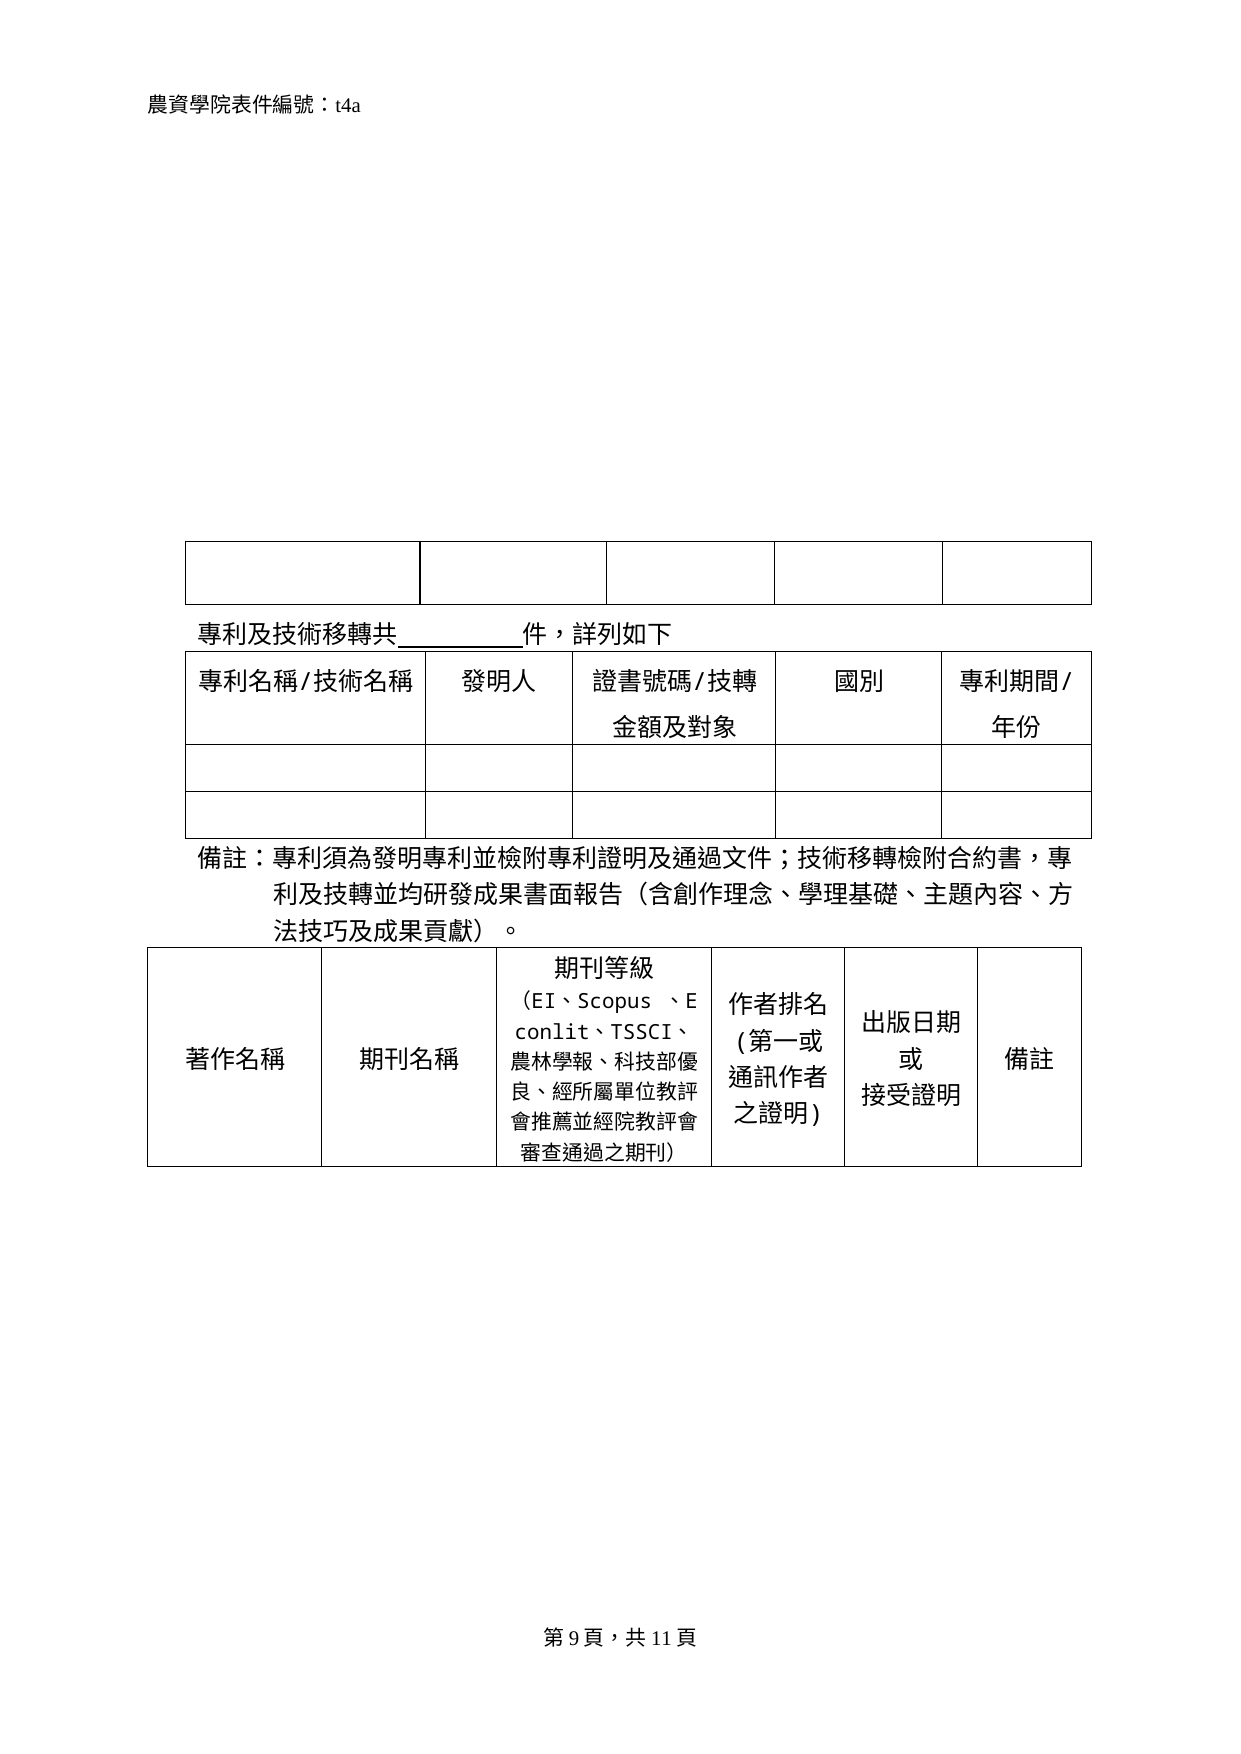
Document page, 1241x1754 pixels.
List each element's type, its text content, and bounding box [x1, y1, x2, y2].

table_cell [186, 542, 419, 604]
table_header 期刊名稱 [322, 948, 496, 1166]
table_header 國別 [776, 652, 941, 744]
table_cell [186, 745, 425, 791]
table_cell [607, 542, 774, 604]
table_cell [942, 792, 1091, 837]
table_header 備註 [978, 948, 1081, 1166]
table_header 專利名稱/技術名稱 [186, 652, 425, 744]
table_cell [775, 542, 942, 604]
table_cell [776, 792, 941, 837]
table_cell [573, 792, 775, 837]
table_cell [943, 542, 1091, 604]
table_cell [426, 792, 572, 837]
text 備註：專利須為發明專利並檢附專利證明及通過文件；技術移轉檢附合約書，專利及技轉並均研發成果書面報告（含創作理念、學理基礎、主題內容、方法技巧及成果貢獻）。 [198, 839, 1092, 947]
table_header 發明人 [426, 652, 572, 744]
table_header 期刊等級 （EI、Scopus 、Econlit、TSSCI、農林學報、科技部優良、經所屬單位教評會推薦並經院教評會審查通過之期刊） [497, 948, 711, 1166]
table_cell [776, 745, 941, 791]
table_cell [426, 745, 572, 791]
table_header 證書號碼/技轉金額及對象 [573, 652, 775, 744]
table_cell [186, 792, 425, 837]
table_cell [421, 542, 606, 604]
text 專利及技術移轉共 件，詳列如下 [148, 605, 1092, 651]
table_header 出版日期或 接受證明 [845, 948, 977, 1166]
table_header 著作名稱 [148, 948, 321, 1166]
table_header 專利期間/年份 [942, 652, 1091, 744]
table_header 作者排名 (第一或通訊作者之證明) [712, 948, 844, 1166]
table_cell [573, 745, 775, 791]
table_cell [942, 745, 1091, 791]
